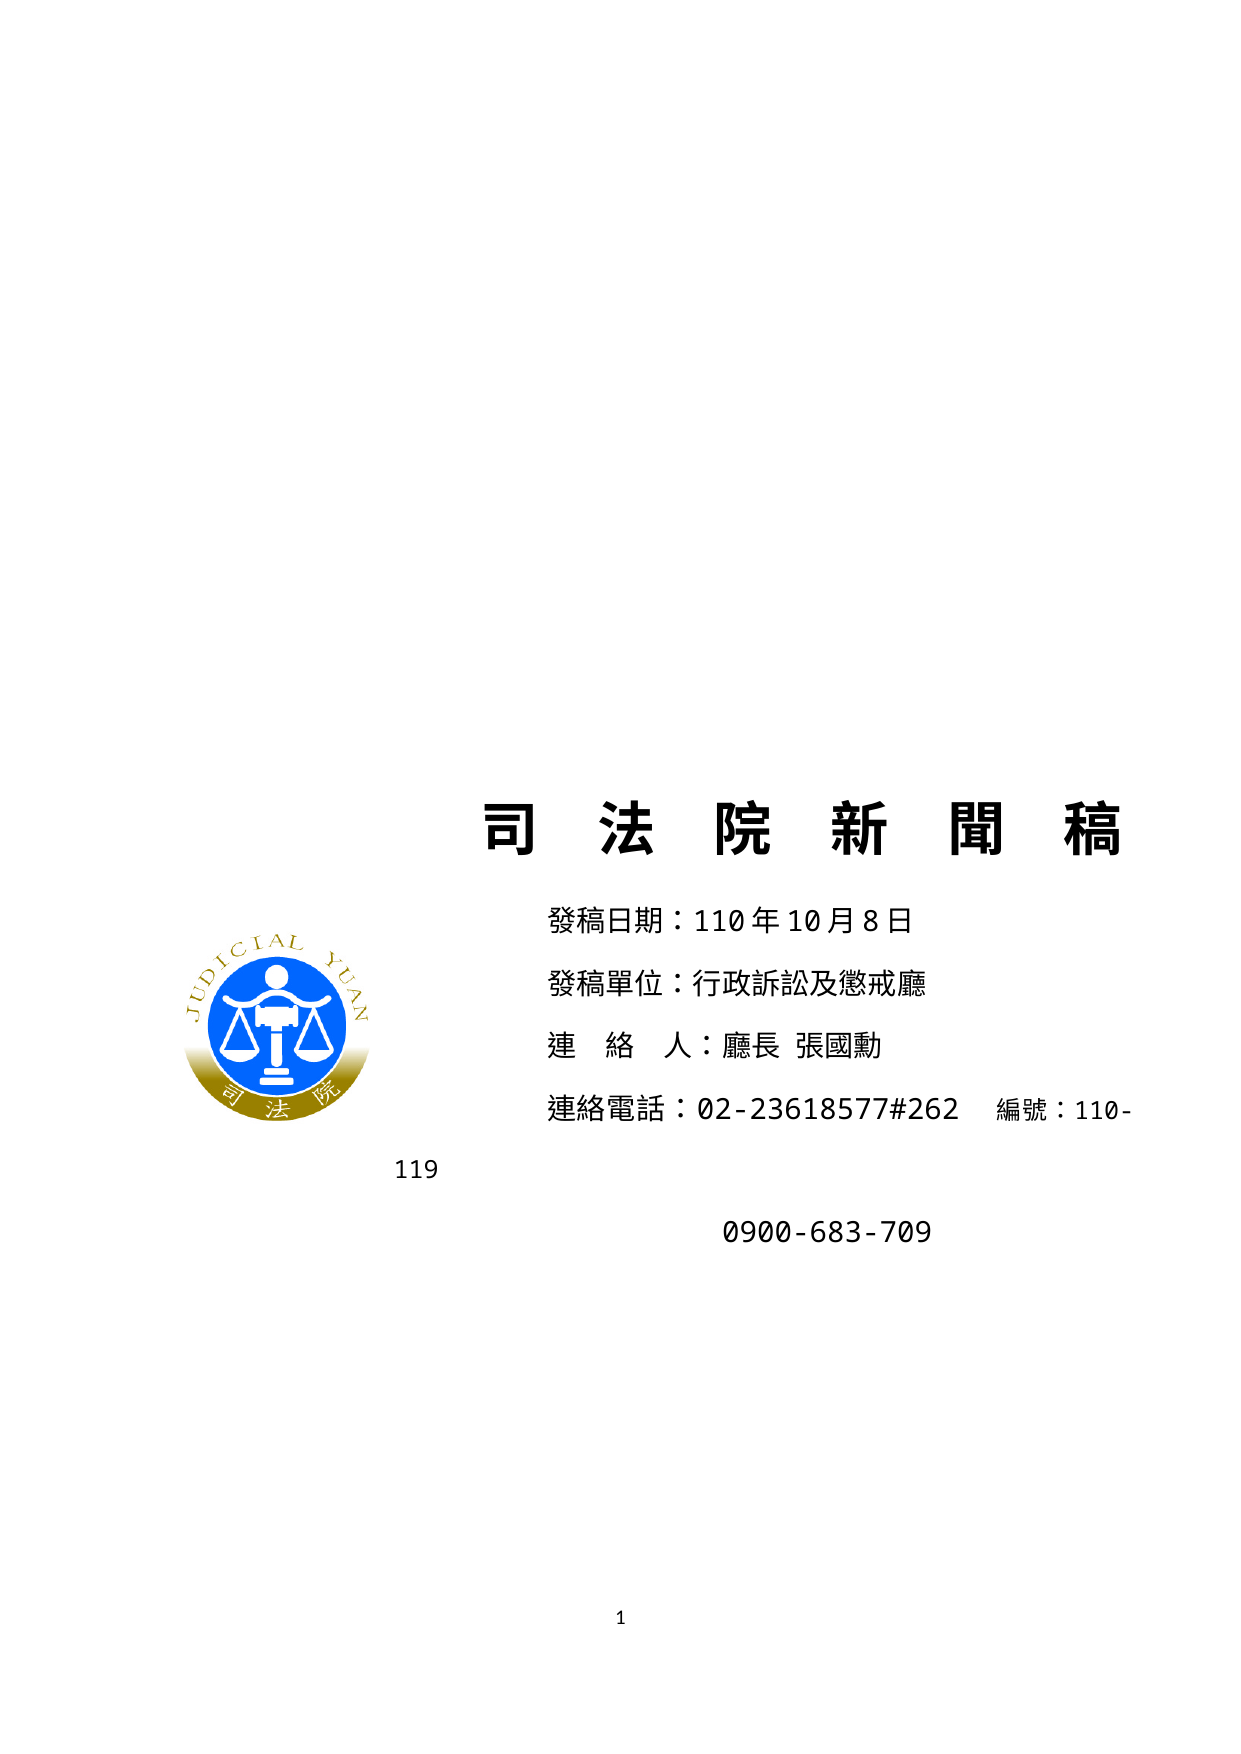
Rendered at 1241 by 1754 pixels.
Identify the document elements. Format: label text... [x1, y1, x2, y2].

table_header [163, 753, 390, 1252]
table_header 司 法 院 新 聞 稿 發稿日期：110年10月8日 發稿單位：行政訴訟及懲戒廳 連 絡 人：廳長 張國勳 連絡電話：02-23618577#262 編號：110-119 0900-683-709 [390, 753, 1137, 1252]
